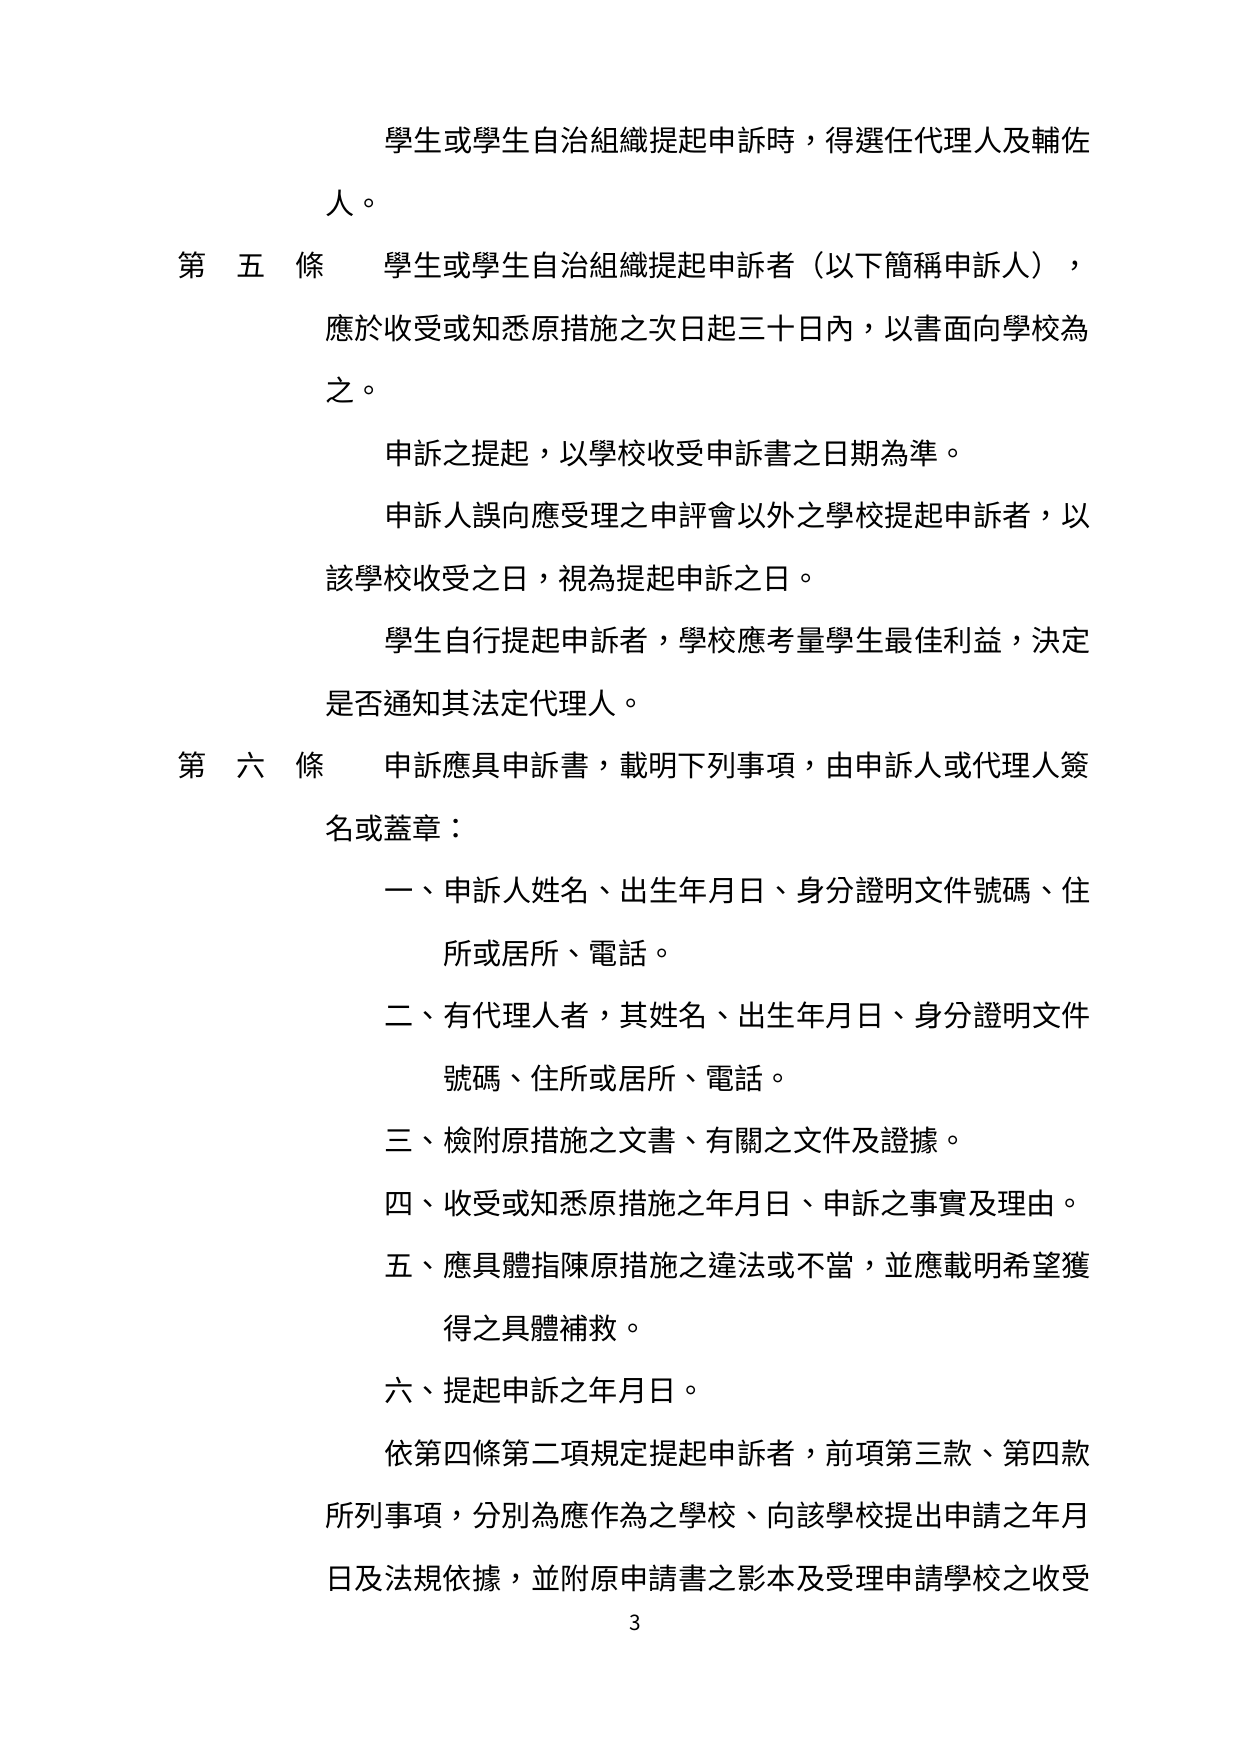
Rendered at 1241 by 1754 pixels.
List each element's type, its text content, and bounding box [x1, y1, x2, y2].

text 五、 應具體指陳原措施之違法或不當，並應載明希望獲得之具體補救。 [384, 1222, 1092, 1347]
text 一、 申訴人姓名、出生年月日、身分證明文件號碼、住所或居所、電話。 [384, 847, 1092, 972]
text 學生自行提起申訴者，學校應考量學生最佳利益，決定是否通知其法定代理人。 [325, 597, 1092, 722]
text 第 六 條 申訴應具申訴書，載明下列事項，由申訴人或代理人簽名或蓋章： [177, 722, 1092, 847]
text 申訴之提起，以學校收受申訴書之日期為準。 [325, 410, 1092, 472]
text 申訴人誤向應受理之申評會以外之學校提起申訴者，以該學校收受之日，視為提起申訴之日。 [325, 472, 1092, 597]
text 學生或學生自治組織提起申訴時，得選任代理人及輔佐人。 [325, 97, 1092, 222]
text 第 五 條 學生或學生自治組織提起申訴者（以下簡稱申訴人），應於收受或知悉原措施之次日起三十日內，以書面向學校為之。 [177, 222, 1092, 410]
text 三、 檢附原措施之文書、有關之文件及證據。 [384, 1097, 1092, 1160]
text 二、 有代理人者，其姓名、出生年月日、身分證明文件號碼、住所或居所、電話。 [384, 972, 1092, 1097]
text 四、 收受或知悉原措施之年月日、申訴之事實及理由。 [384, 1160, 1092, 1222]
text 依第四條第二項規定提起申訴者，前項第三款、第四款所列事項，分別為應作為之學校、向該學校提出申請之年月日及法規依據，並附原申請書之影本及受理申請學校之收受 [325, 1410, 1092, 1597]
text 六、 提起申訴之年月日。 [384, 1347, 1092, 1410]
